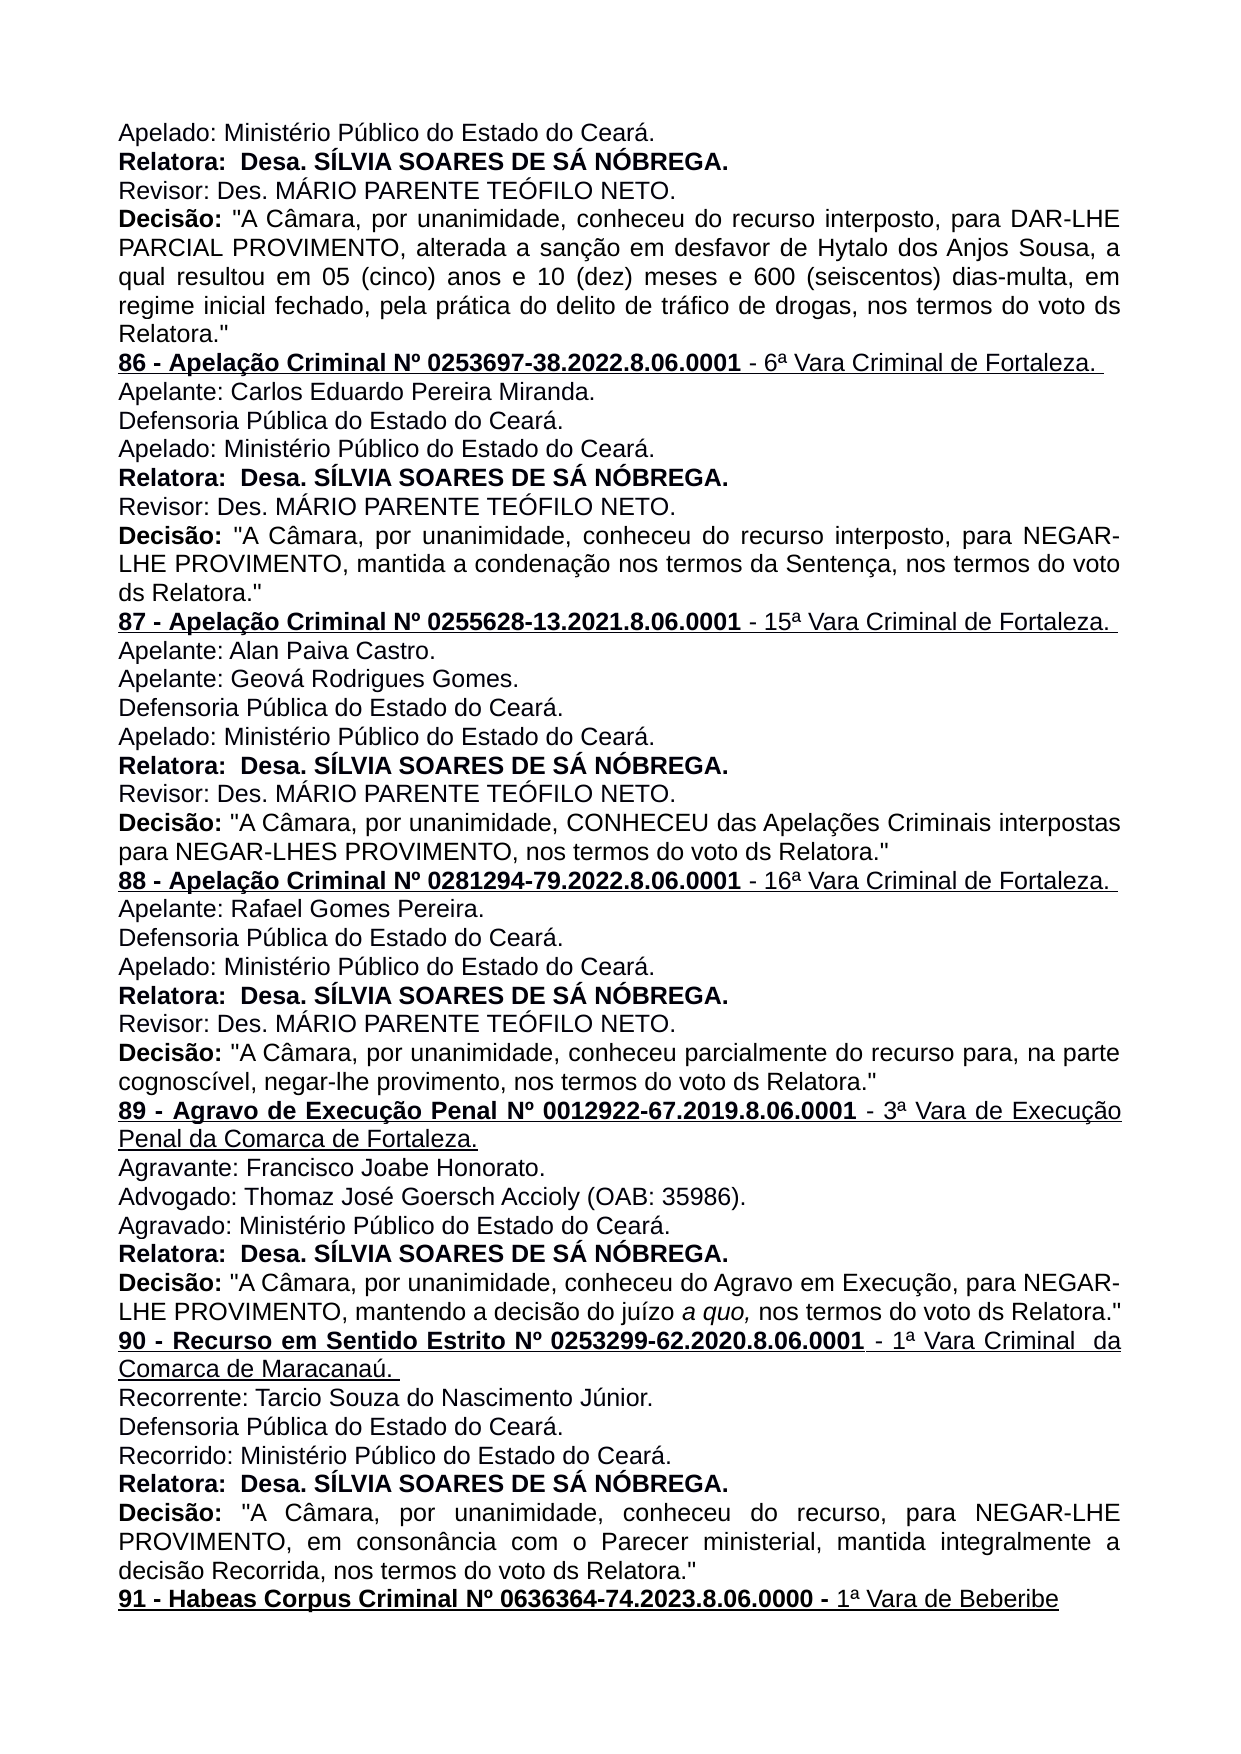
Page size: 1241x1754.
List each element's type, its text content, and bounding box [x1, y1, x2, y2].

text Decisão: "A Câmara, por unanimidade, CONHECEU das Apelações Criminais interpostas para NEGAR-LHES PROVIMENTO, nos termos do voto ds Relatora." [118, 808, 1122, 866]
text Revisor: Des. MÁRIO PARENTE TEÓFILO NETO. [118, 176, 1122, 204]
text Advogado: Thomaz José Goersch Accioly (OAB: 35986). [118, 1182, 1122, 1211]
text Defensoria Pública do Estado do Ceará. [118, 693, 1122, 722]
text Apelante: Alan Paiva Castro. [118, 636, 1122, 664]
text Defensoria Pública do Estado do Ceará. [118, 923, 1122, 952]
text 88 - Apelação Criminal Nº 0281294-79.2022.8.06.0001 - 16ª Vara Criminal de Fortaleza. [118, 866, 1122, 894]
text Agravante: Francisco Joabe Honorato. [118, 1153, 1122, 1182]
text 89 - Agravo de Execução Penal Nº 0012922-67.2019.8.06.0001 - 3ª Vara de Execução [118, 1096, 1122, 1121]
text 90 - Recurso em Sentido Estrito Nº 0253299-62.2020.8.06.0001 - 1ª Vara Criminal da Comarca de Maracanaú. [118, 1326, 1122, 1383]
text Revisor: Des. MÁRIO PARENTE TEÓFILO NETO. [118, 492, 1122, 521]
text Recorrente: Tarcio Souza do Nascimento Júnior. [118, 1383, 1122, 1412]
text Decisão: "A Câmara, por unanimidade, conheceu do recurso interposto, para DAR-LHE PARCIAL PROVIMENTO, alterada a sanção em desfavor de Hytalo dos Anjos Sousa, a qual resultou em 05 (cinco) anos e 10 (dez) meses e 600 (seiscentos) dias-multa, em regime inicial fechado, pela prática do delito de tráfico de drogas, nos termos do voto ds Relatora." [118, 204, 1122, 348]
text Apelante: Geová Rodrigues Gomes. [118, 664, 1122, 693]
text Apelante: Rafael Gomes Pereira. [118, 894, 1122, 923]
text Defensoria Pública do Estado do Ceará. [118, 406, 1122, 434]
text 87 - Apelação Criminal Nº 0255628-13.2021.8.06.0001 - 15ª Vara Criminal de Fortaleza. [118, 607, 1122, 636]
text Decisão: "A Câmara, por unanimidade, conheceu parcialmente do recurso para, na parte cognoscível, negar-lhe provimento, nos termos do voto ds Relatora." [118, 1038, 1122, 1096]
text Recorrido: Ministério Público do Estado do Ceará. [118, 1441, 1122, 1469]
text Apelado: Ministério Público do Estado do Ceará. [118, 722, 1122, 751]
text Decisão: "A Câmara, por unanimidade, conheceu do Agravo em Execução, para NEGAR-LHE PROVIMENTO, mantendo a decisão do juízo a quo, nos termos do voto ds Relatora." [118, 1268, 1122, 1326]
text Revisor: Des. MÁRIO PARENTE TEÓFILO NETO. [118, 779, 1122, 808]
text Relatora: Desa. SÍLVIA SOARES DE SÁ NÓBREGA. [118, 147, 1122, 176]
text Decisão: "A Câmara, por unanimidade, conheceu do recurso, para NEGAR-LHE PROVIMENTO, em consonância com o Parecer ministerial, mantida integralmente a decisão Recorrida, nos termos do voto ds Relatora." [118, 1498, 1122, 1584]
text Apelante: Carlos Eduardo Pereira Miranda. [118, 377, 1122, 406]
text Defensoria Pública do Estado do Ceará. [118, 1412, 1122, 1441]
text Agravado: Ministério Público do Estado do Ceará. [118, 1211, 1122, 1239]
text Relatora: Desa. SÍLVIA SOARES DE SÁ NÓBREGA. [118, 1239, 1122, 1268]
text Relatora: Desa. SÍLVIA SOARES DE SÁ NÓBREGA. [118, 751, 1122, 779]
text Decisão: "A Câmara, por unanimidade, conheceu do recurso interposto, para NEGAR-LHE PROVIMENTO, mantida a condenação nos termos da Sentença, nos termos do voto ds Relatora." [118, 521, 1122, 607]
text Apelado: Ministério Público do Estado do Ceará. [118, 118, 1122, 147]
text Apelado: Ministério Público do Estado do Ceará. [118, 434, 1122, 463]
text Penal da Comarca de Fortaleza. [118, 1122, 1122, 1153]
text 91 - Habeas Corpus Criminal Nº 0636364-74.2023.8.06.0000 - 1ª Vara de Beberibe [118, 1584, 1122, 1613]
text Relatora: Desa. SÍLVIA SOARES DE SÁ NÓBREGA. [118, 463, 1122, 492]
text Relatora: Desa. SÍLVIA SOARES DE SÁ NÓBREGA. [118, 981, 1122, 1009]
text Relatora: Desa. SÍLVIA SOARES DE SÁ NÓBREGA. [118, 1469, 1122, 1498]
text Apelado: Ministério Público do Estado do Ceará. [118, 952, 1122, 981]
text 86 - Apelação Criminal Nº 0253697-38.2022.8.06.0001 - 6ª Vara Criminal de Fortaleza. [118, 348, 1122, 377]
text Revisor: Des. MÁRIO PARENTE TEÓFILO NETO. [118, 1009, 1122, 1038]
